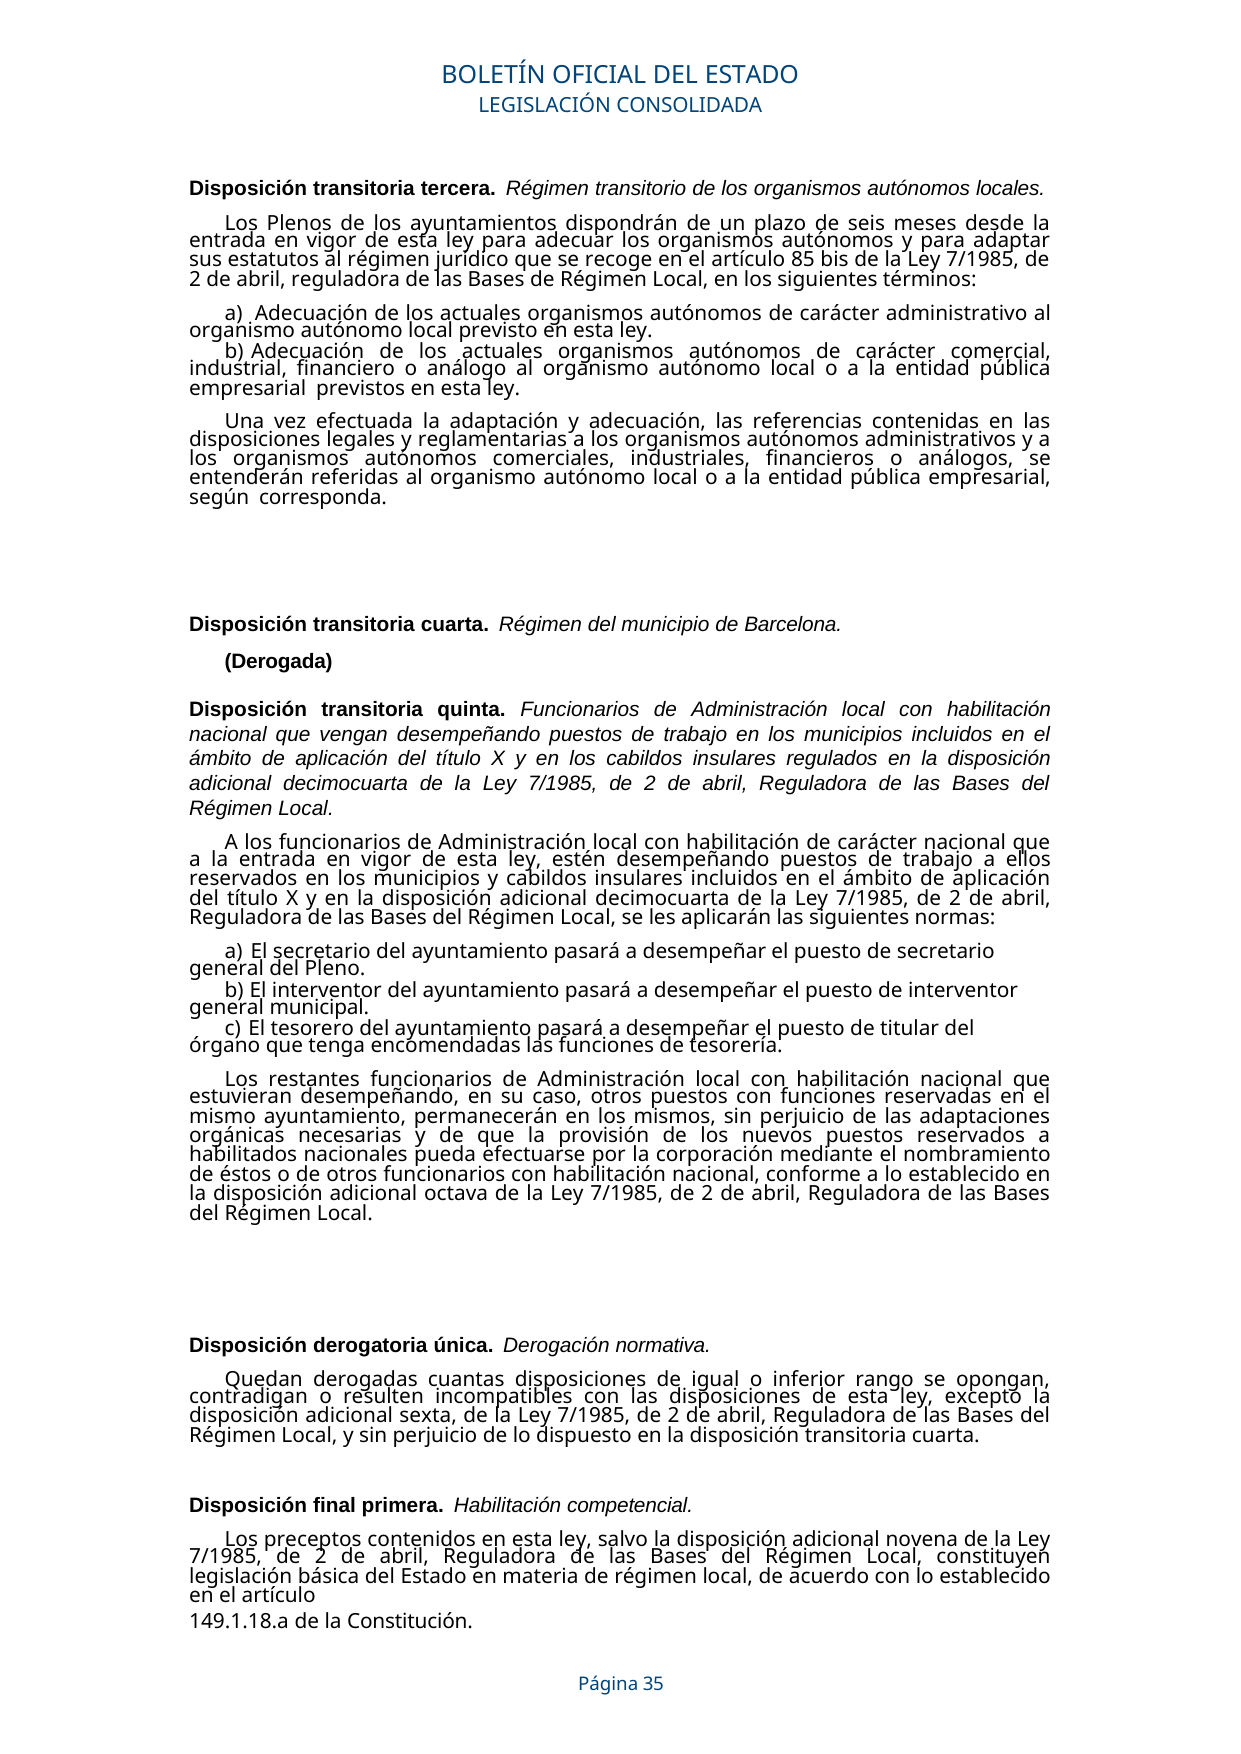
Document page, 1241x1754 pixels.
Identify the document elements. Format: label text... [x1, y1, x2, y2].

text Quedan derogadas cuantas disposiciones de igual o inferior rango se opongan, contradigan o resulten incompatibles con las disposiciones de esta ley, excepto la disposición adicional sexta, de la Ley 7/1985, de 2 de abril, Reguladora de las Bases del Régimen Local, y sin perjuicio de lo dispuesto en la disposición transitoria cuarta. [189, 1371, 1051, 1448]
text Disposición transitoria cuarta. Régimen del municipio de Barcelona. [189, 612, 846, 636]
text Disposición final primera. Habilitación competencial. [189, 1493, 1053, 1517]
text Disposición transitoria quinta. Funcionarios de Administración local con habilitación nacional que vengan desempeñando puestos de trabajo en los municipios incluidos en el ámbito de aplicación del título X y en los cabildos insulares regulados en la disposición adicional decimocuarta de la Ley 7/1985, de 2 de abril, Reguladora de las Bases del Régimen Local. [189, 697, 1052, 819]
text LEGISLACIÓN CONSOLIDADA [431, 91, 809, 118]
text Disposición transitoria tercera. Régimen transitorio de los organismos autónomos locales. [189, 176, 1053, 200]
text Una vez efectuada la adaptación y adecuación, las referencias contenidas en las disposiciones legales y reglamentarias a los organismos autónomos administrativos y a los organismos autónomos comerciales, industriales, financieros o análogos, se entenderán referidas al organismo autónomo local o a la entidad pública empresarial, según corresponda. [189, 413, 1052, 510]
text (Derogada) [224, 648, 846, 672]
list El tesorero del ayuntamiento pasará a desempeñar el puesto de titular del órgano que tenga encomendadas las funciones de tesorería. [189, 1020, 1051, 1059]
text Los preceptos contenidos en esta ley, salvo la disposición adicional novena de la Ley 7/1985, de 2 de abril, Reguladora de las Bases del Régimen Local, constituyen legislación básica del Estado en materia de régimen local, de acuerdo con lo establecido en el artículo [189, 1531, 1052, 1609]
text Disposición derogatoria única. Derogación normativa. [189, 1332, 1053, 1356]
text BOLETÍN OFICIAL DEL ESTADO [431, 53, 809, 91]
text A los funcionarios de Administración local con habilitación de carácter nacional que a la entrada en vigor de esta ley, estén desempeñando puestos de trabajo a ellos reservados en los municipios y cabildos insulares incluidos en el ámbito de aplicación del título X y en la disposición adicional decimocuarta de la Ley 7/1985, de 2 de abril, Reguladora de las Bases del Régimen Local, se les aplicarán las siguientes normas: [189, 834, 1052, 931]
text Los Plenos de los ayuntamientos dispondrán de un plazo de seis meses desde la entrada en vigor de esta ley para adecuar los organismos autónomos y para adaptar sus estatutos al régimen jurídico que se recoge en el artículo 85 bis de la Ley 7/1985, de 2 de abril, reguladora de las Bases de Régimen Local, en los siguientes términos: [189, 215, 1052, 292]
list Adecuación de los actuales organismos autónomos de carácter administrativo al organismo autónomo local previsto en esta ley. [189, 304, 1052, 343]
list El secretario del ayuntamiento pasará a desempeñar el puesto de secretario general del Pleno. [189, 943, 1051, 982]
text Los restantes funcionarios de Administración local con habilitación nacional que estuvieran desempeñando, en su caso, otros puestos con funciones reservadas en el mismo ayuntamiento, permanecerán en los mismos, sin perjuicio de las adaptaciones orgánicas necesarias y de que la provisión de los nuevos puestos reservados a habilitados nacionales pueda efectuarse por la corporación mediante el nombramiento de éstos o de otros funcionarios con habilitación nacional, conforme a lo establecido en la disposición adicional octava de la Ley 7/1985, de 2 de abril, Reguladora de las Bases del Régimen Local. [189, 1071, 1052, 1226]
text 149.1.18.a de la Constitución. [189, 1609, 1053, 1631]
list El interventor del ayuntamiento pasará a desempeñar el puesto de interventor general municipal. [189, 982, 1051, 1020]
list Adecuación de los actuales organismos autónomos de carácter comercial, industrial, financiero o análogo al organismo autónomo local o a la entidad pública empresarial previstos en esta ley. [189, 343, 1052, 401]
text Página 35 [578, 1667, 664, 1697]
